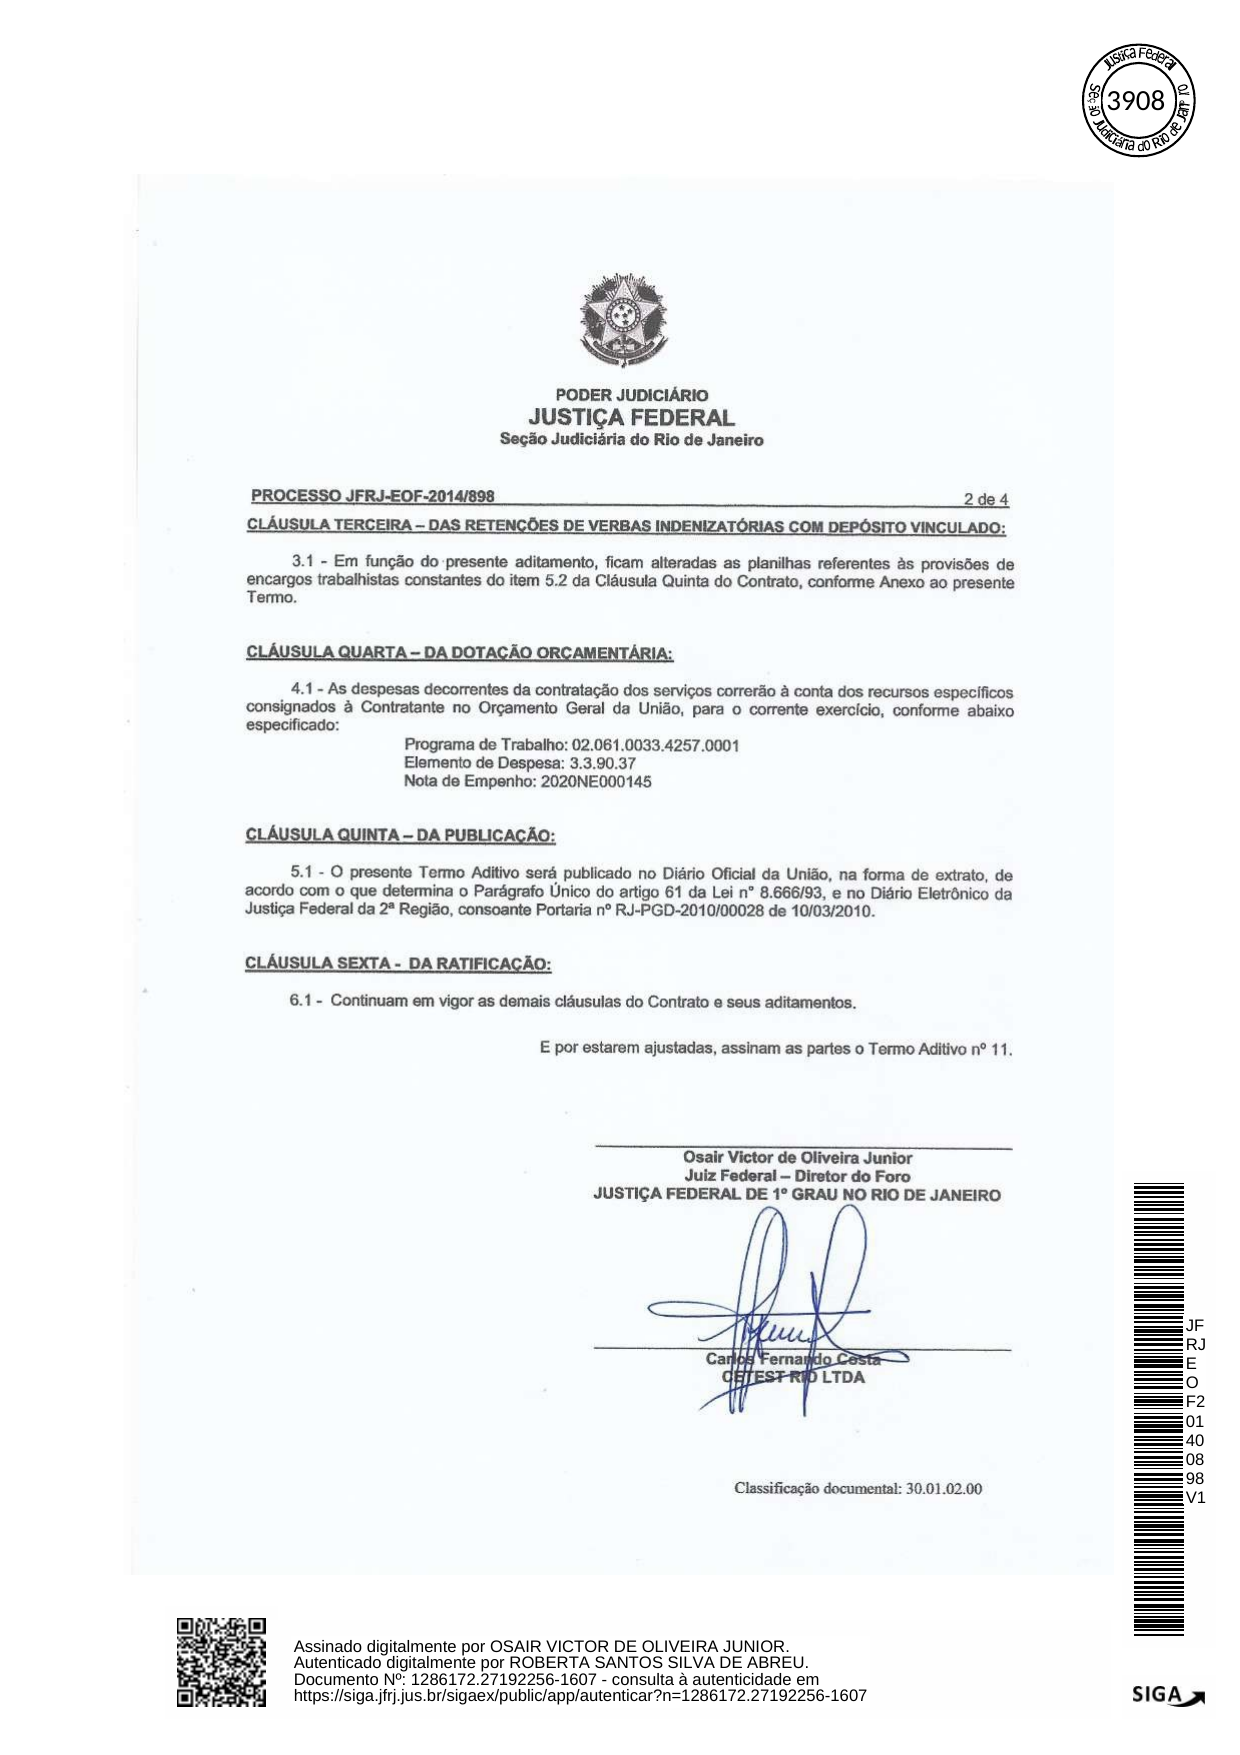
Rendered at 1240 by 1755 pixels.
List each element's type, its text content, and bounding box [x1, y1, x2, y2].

text JFRJEOF201400898V19 [1186, 1316, 1206, 1504]
text ç [1088, 98, 1099, 106]
text e [1179, 97, 1193, 105]
